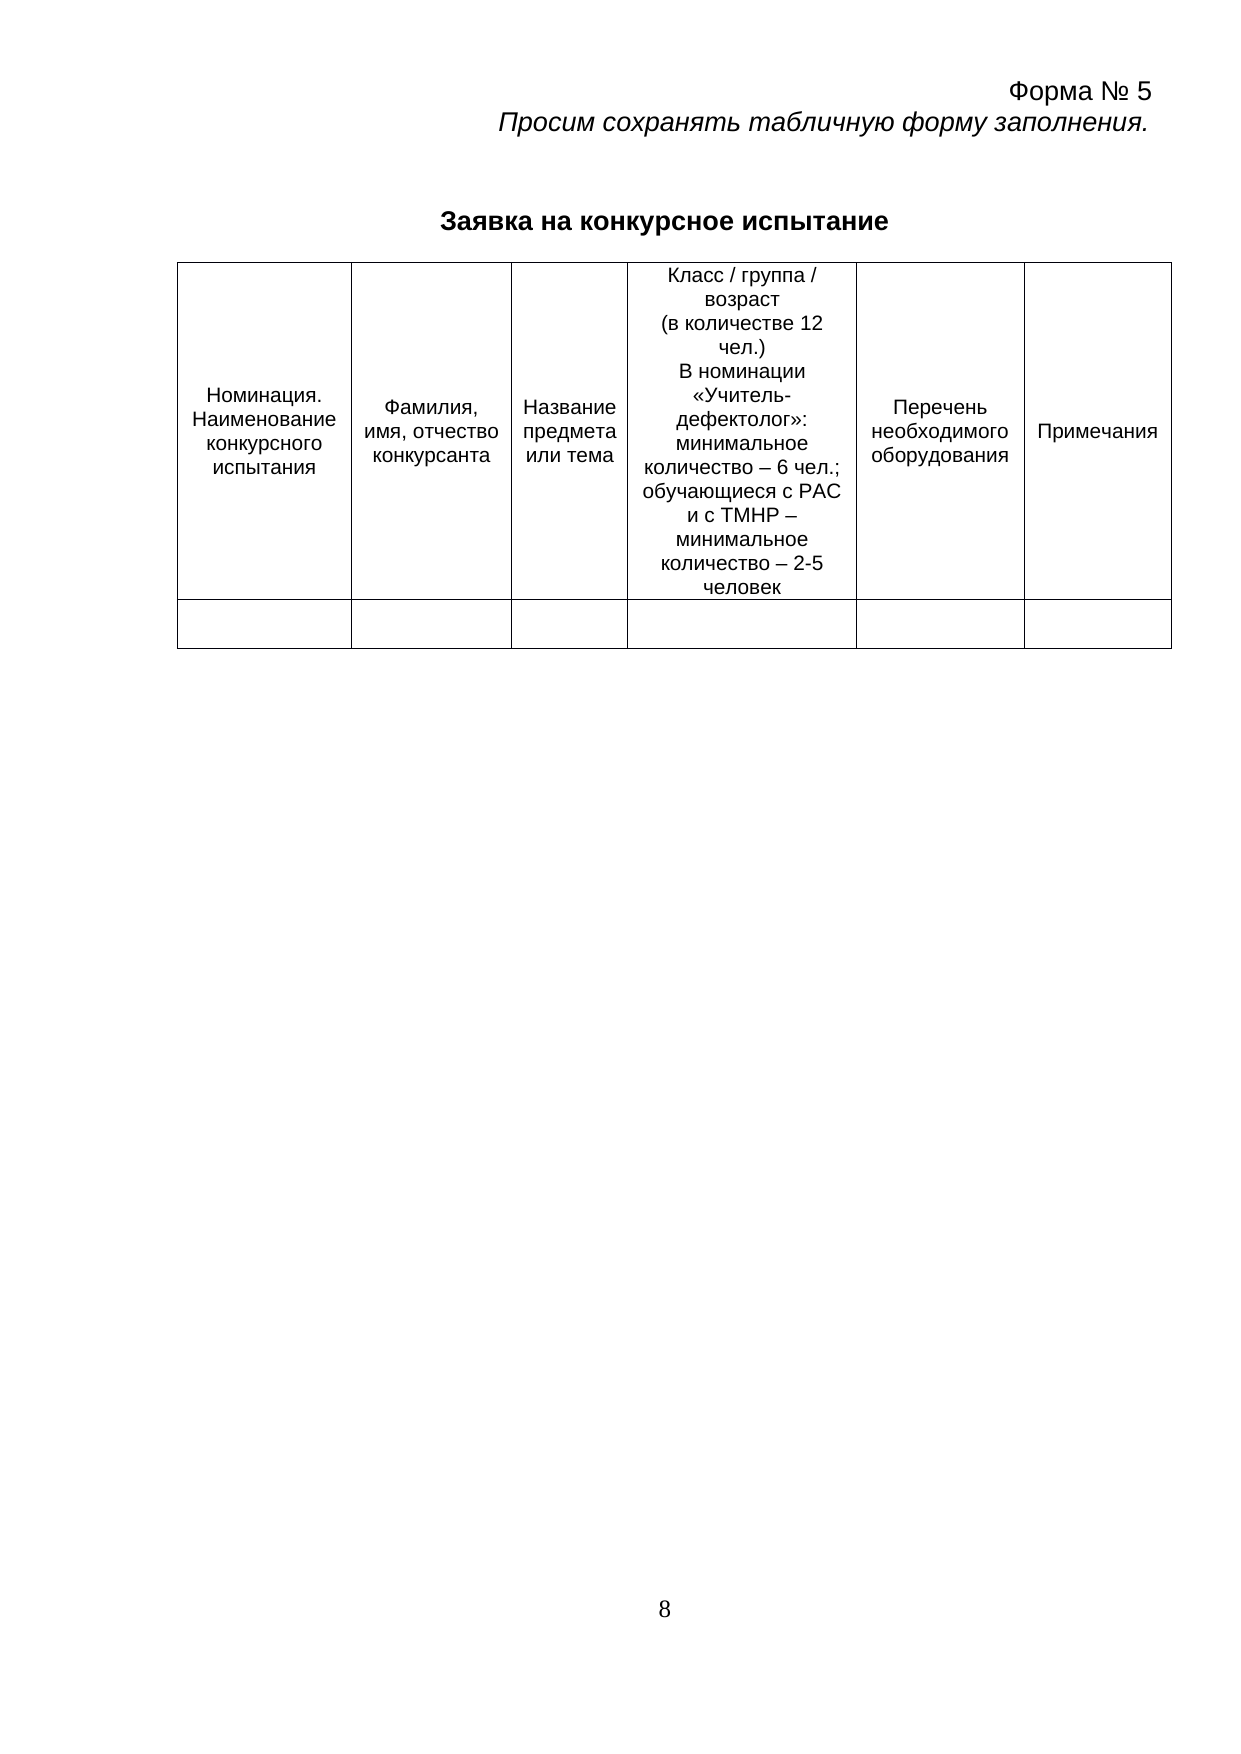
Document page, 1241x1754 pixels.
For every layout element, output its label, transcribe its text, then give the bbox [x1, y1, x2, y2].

table_header Класс / группа / возраст (в количестве 12 чел.) В номинации «Учитель-дефектолог»: минимальное количество – 6 чел.; обучающиеся с РАС и с ТМНР – минимальное количество – 2-5 человек [628, 263, 856, 599]
text Форма № 5 [177, 75, 1152, 106]
table_header Перечень необходимого оборудования [857, 263, 1024, 599]
table_cell [512, 600, 627, 648]
table_header Примечания [1025, 263, 1171, 599]
table_header Номинация. Наименование конкурсного испытания [178, 263, 351, 599]
table_header Фамилия, имя, отчество конкурсанта [352, 263, 511, 599]
table_header Название предмета или тема [512, 263, 627, 599]
table_cell [352, 600, 511, 648]
table_cell [1025, 600, 1171, 648]
table_cell [857, 600, 1024, 648]
text Просим сохранять табличную форму заполнения. [177, 106, 1152, 137]
table_cell [628, 600, 856, 648]
table_cell [178, 600, 351, 648]
text Заявка на конкурсное испытание [177, 204, 1152, 236]
